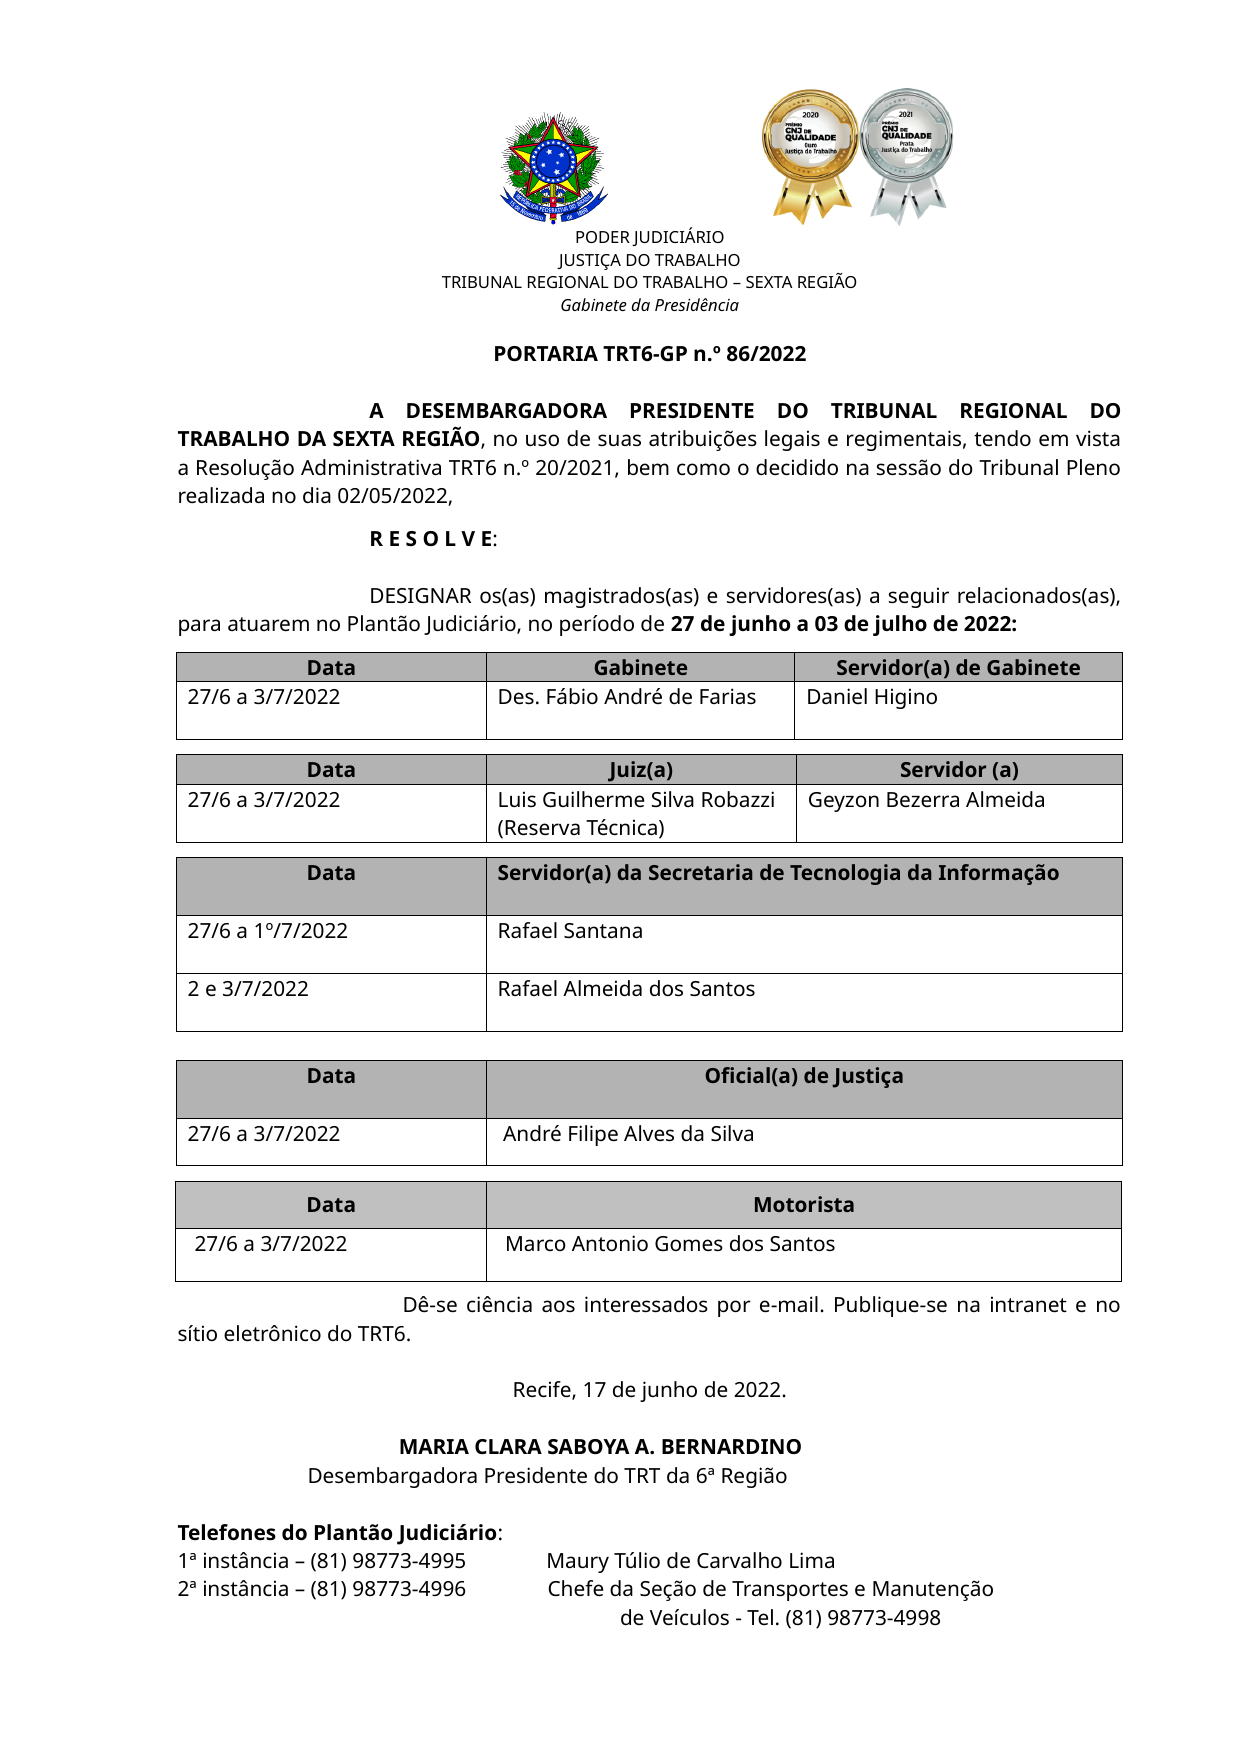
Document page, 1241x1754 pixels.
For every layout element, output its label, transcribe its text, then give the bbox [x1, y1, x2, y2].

table_cell Luis Guilherme Silva Robazzi (Reserva Técnica) [487, 785, 796, 842]
table_header Data [177, 755, 486, 784]
picture [494, 109, 611, 226]
table_header Servidor(a) da Secretaria de Tecnologia da Informação [487, 858, 1122, 915]
text Recife, 17 de junho de 2022. [177, 1376, 1122, 1404]
table_header Data [177, 653, 486, 681]
text Telefones do Plantão Judiciário: [177, 1518, 1122, 1546]
table_cell 27/6 a 3/7/2022 [177, 682, 486, 739]
table_header Data [176, 1182, 486, 1228]
text MARIA CLARA SABOYA A. BERNARDINO [398, 1432, 1122, 1461]
table_cell Geyzon Bezerra Almeida [797, 785, 1122, 842]
text DESIGNAR os(as) magistrados(as) e servidores(as) a seguir relacionados(as), para atuarem no Plantão Judiciário, no período de 27 de junho a 03 de julho de 2022: [177, 581, 1122, 638]
text Dê-se ciência aos interessados por e-mail. Publique-se na intranet e no sítio eletrônico do TRT6. [177, 1290, 1122, 1347]
table_header Servidor (a) [797, 755, 1122, 784]
table_cell André Filipe Alves da Silva [487, 1119, 1122, 1165]
table_header Motorista [487, 1182, 1121, 1228]
text 2ª instância – (81) 98773-4996 Chefe da Seção de Transportes e Manutenção [177, 1574, 1122, 1603]
table_header Data [177, 858, 486, 915]
table_header Data [177, 1061, 486, 1118]
table_cell 2 e 3/7/2022 [177, 974, 486, 1031]
text Desembargadora Presidente do TRT da 6ª Região [177, 1461, 1122, 1489]
text 1ª instância – (81) 98773-4995 Maury Túlio de Carvalho Lima [177, 1546, 1122, 1574]
text R E S O L V E: [233, 524, 1122, 552]
text A DESEMBARGADORA PRESIDENTE DO TRIBUNAL REGIONAL DO TRABALHO DA SEXTA REGIÃO, no uso de suas atribuições legais e regimentais, tendo em vista a Resolução Administrativa TRT6 n.º 20/2021, bem como o decidido na sessão do Tribunal Pleno realizada no dia 02/05/2022, [177, 396, 1122, 510]
table_header Juiz(a) [487, 755, 796, 784]
table_header Gabinete [487, 653, 794, 681]
table_cell Daniel Higino [795, 682, 1122, 739]
table_cell 27/6 a 3/7/2022 [176, 1229, 486, 1281]
table_cell Rafael Santana [487, 916, 1122, 973]
table_cell 27/6 a 3/7/2022 [177, 785, 486, 842]
text PORTARIA TRT6-GP n.º 86/2022 [177, 339, 1122, 367]
table_cell 27/6 a 1º/7/2022 [177, 916, 486, 973]
table_header Servidor(a) de Gabinete [795, 653, 1122, 681]
table_cell Marco Antonio Gomes dos Santos [487, 1229, 1121, 1281]
table_cell Des. Fábio André de Farias [487, 682, 794, 739]
text de Veículos - Tel. (81) 98773-4998 [177, 1603, 1122, 1631]
table_header Oficial(a) de Justiça [487, 1061, 1122, 1118]
table_cell 27/6 a 3/7/2022 [177, 1119, 486, 1165]
table_cell Rafael Almeida dos Santos [487, 974, 1122, 1031]
